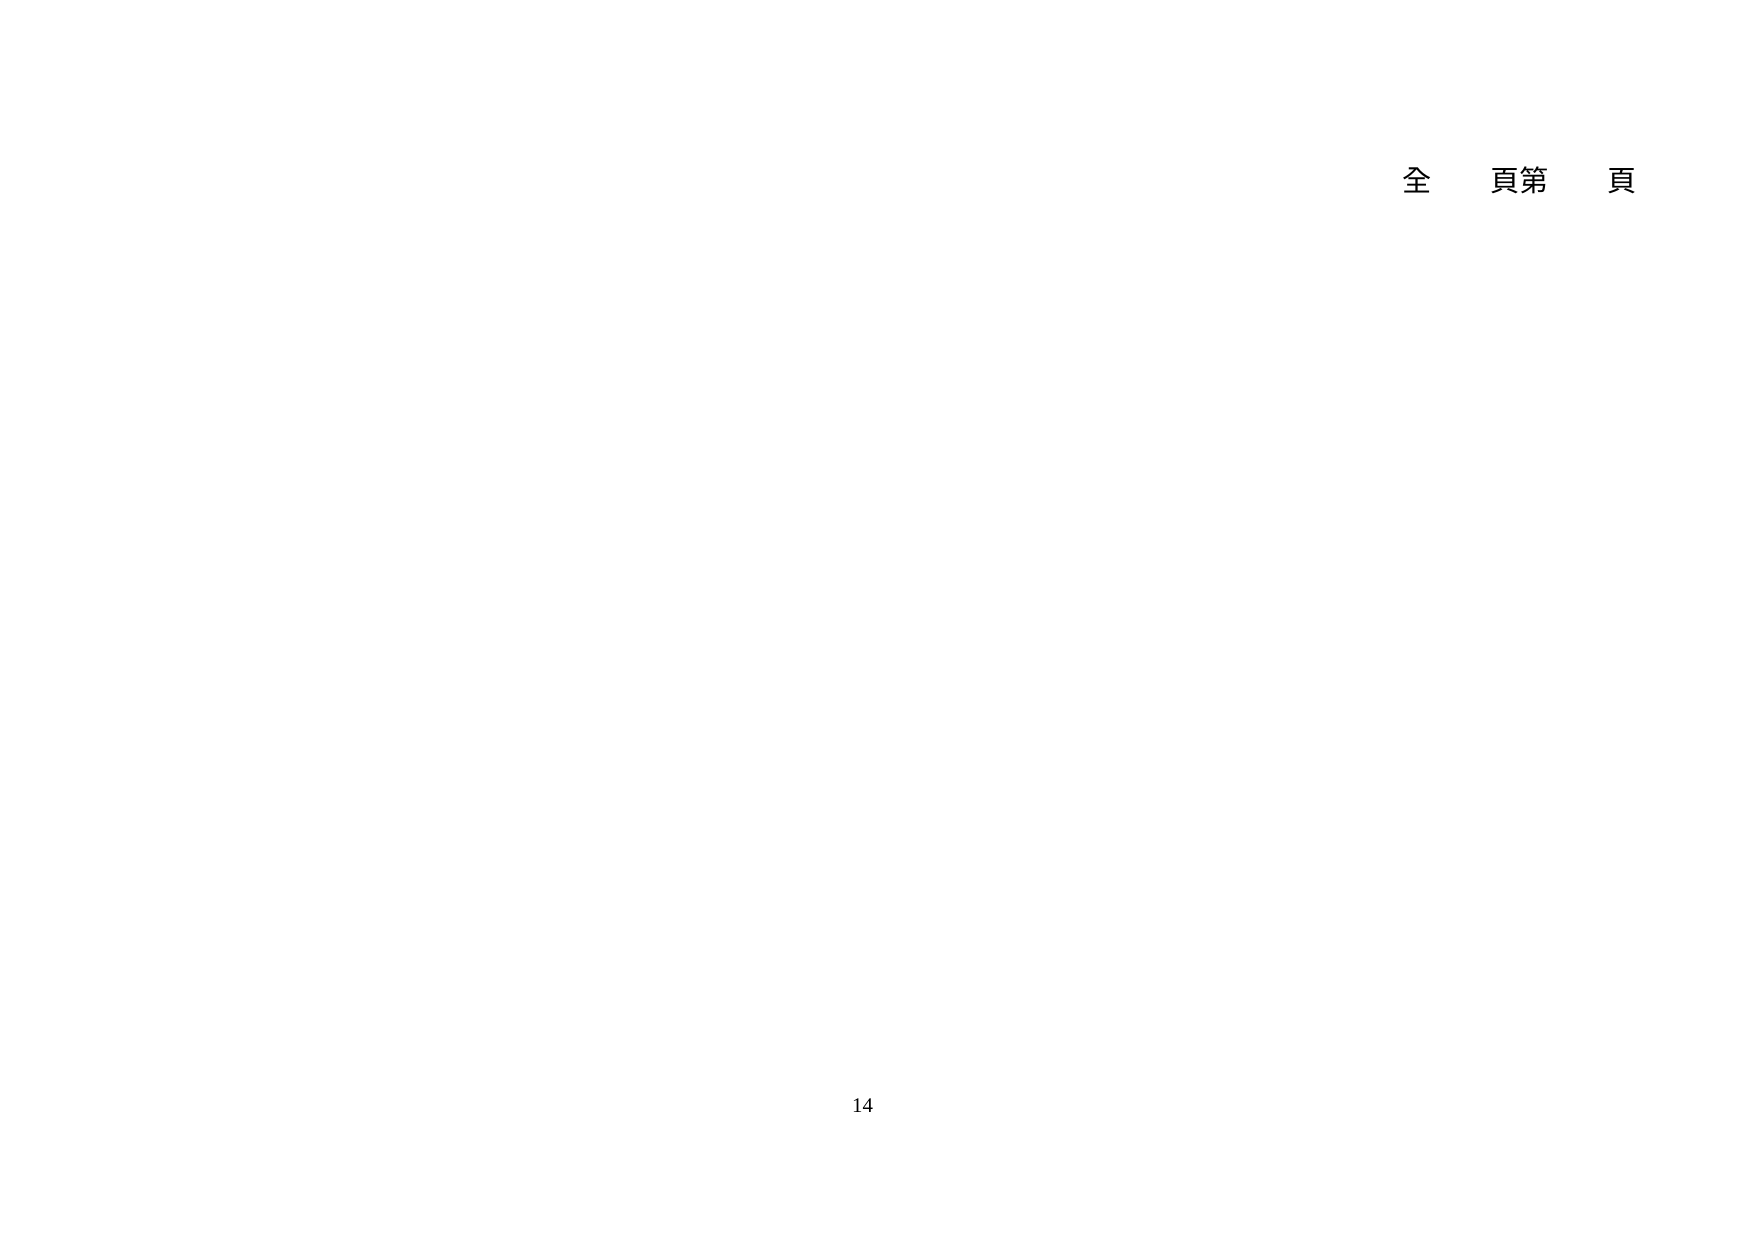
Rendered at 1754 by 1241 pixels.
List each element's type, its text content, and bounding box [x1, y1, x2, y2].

text 全 頁第 頁 [89, 158, 1636, 200]
